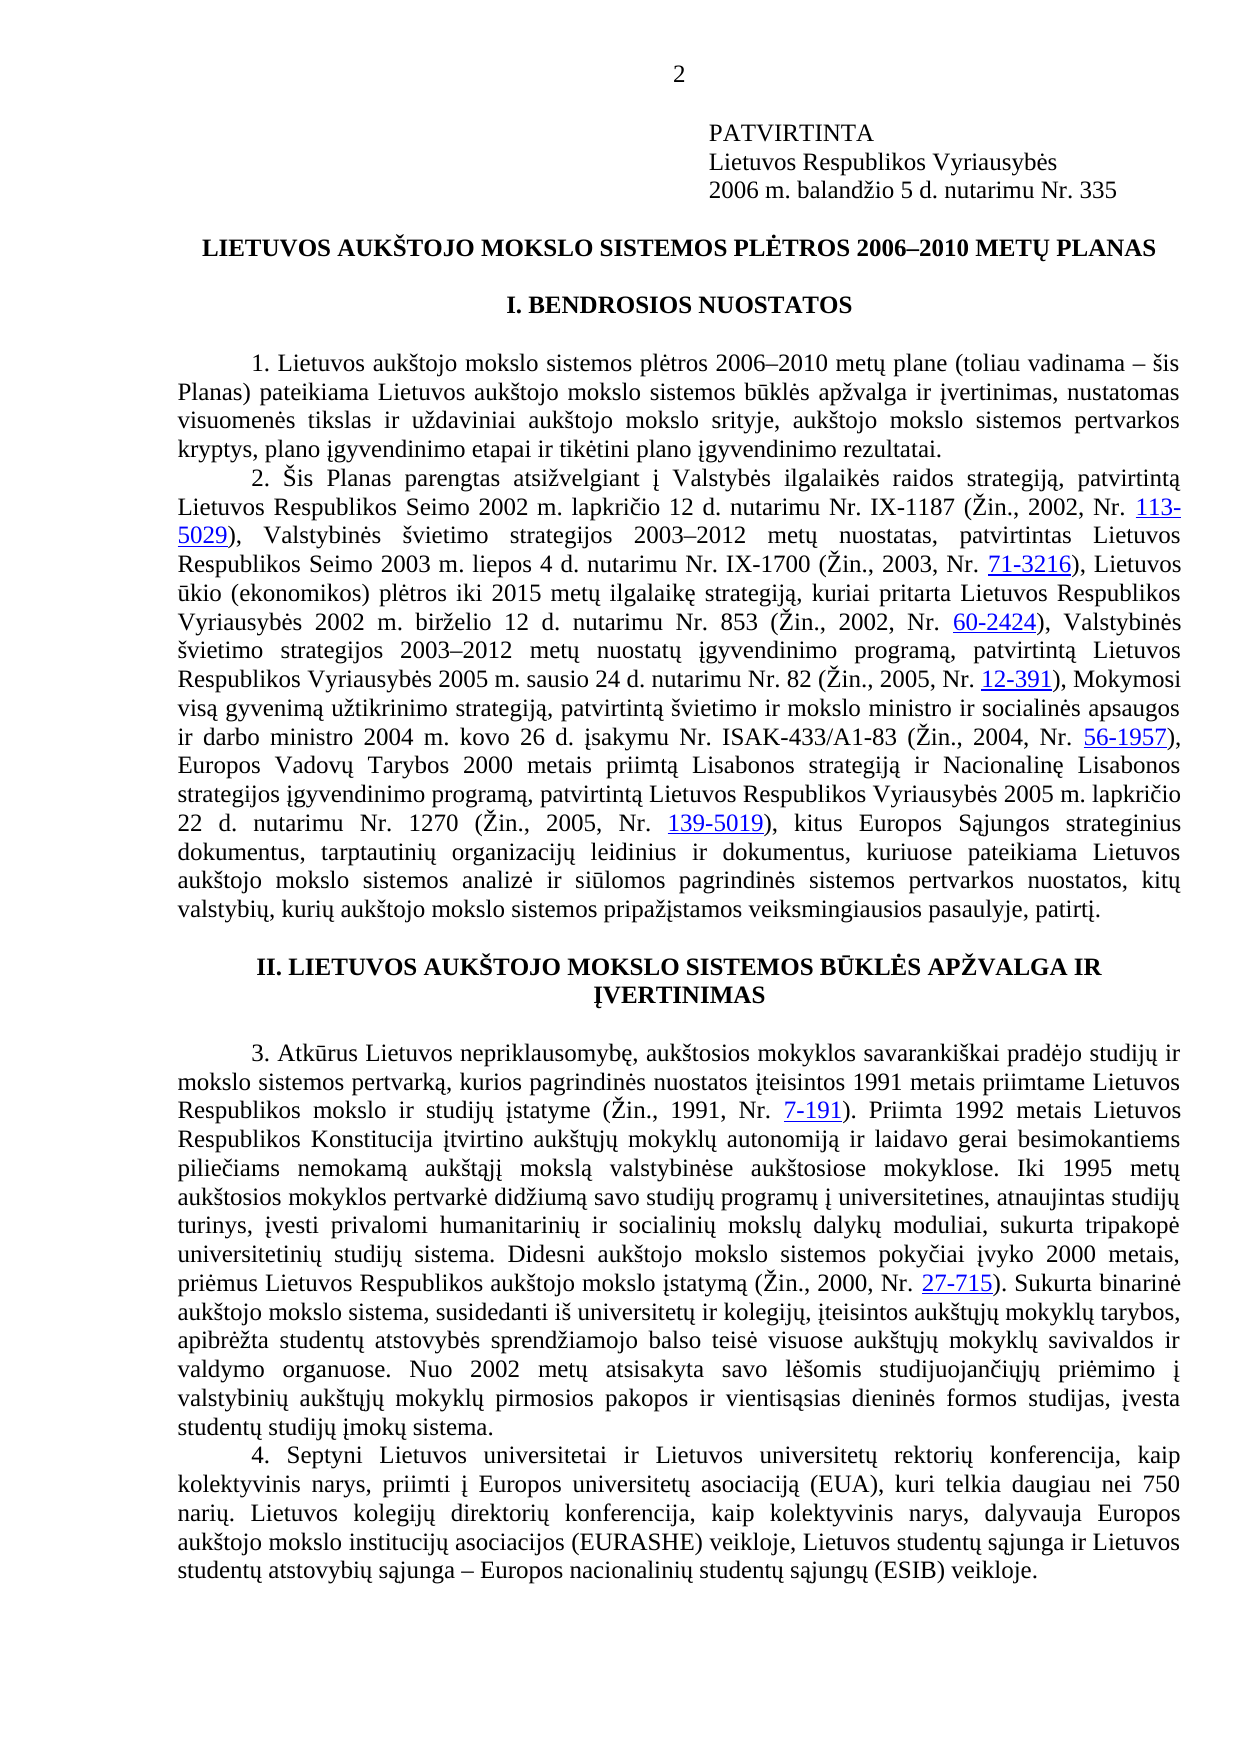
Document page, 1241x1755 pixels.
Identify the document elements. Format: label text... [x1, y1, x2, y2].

text II. LIETUVOS AUKŠTOJO MOKSLO SISTEMOS BŪKLĖS APŽVALGA IR ĮVERTINIMAS [177, 952, 1181, 1009]
text I. BENDROSIOS NUOSTATOS [177, 291, 1181, 319]
text 2006 m. balandžio 5 d. nutarimu Nr. 335 [177, 176, 1181, 204]
text LIETUVOS AUKŠTOJO MOKSLO SISTEMOS PLĖTROS 2006–2010 METŲ PLANAS [177, 233, 1181, 262]
text Patvirtinta [177, 118, 1181, 147]
text Lietuvos Respublikos Vyriausybės [177, 147, 1181, 176]
text 4. Septyni Lietuvos universitetai ir Lietuvos universitetų rektorių konferencija, kaip kolektyvinis narys, priimti į Europos universitetų asociaciją (EUA), kuri telkia daugiau nei 750 narių. Lietuvos kolegijų direktorių konferencija, kaip kolektyvinis narys, dalyvauja Europos aukštojo mokslo institucijų asociacijos (EURASHE) veikloje, Lietuvos studentų sąjunga ir Lietuvos studentų atstovybių sąjunga – Europos nacionalinių studentų sąjungų (ESIB) veikloje. [177, 1441, 1181, 1584]
text 2. Šis Planas parengtas atsižvelgiant į Valstybės ilgalaikės raidos strategiją, patvirtintą Lietuvos Respublikos Seimo 2002 m. lapkričio 12 d. nutarimu Nr. IX-1187 (Žin., 2002, Nr. 113-5029), Valstybinės švietimo strategijos 2003–2012 metų nuostatas, patvirtintas Lietuvos Respublikos Seimo 2003 m. liepos 4 d. nutarimu Nr. IX-1700 (Žin., 2003, Nr. 71-3216), Lietuvos ūkio (ekonomikos) plėtros iki 2015 metų ilgalaikę strategiją, kuriai pritarta Lietuvos Respublikos Vyriausybės 2002 m. birželio 12 d. nutarimu Nr. 853 (Žin., 2002, Nr. 60-2424), Valstybinės švietimo strategijos 2003–2012 metų nuostatų įgyvendinimo programą, patvirtintą Lietuvos Respublikos Vyriausybės 2005 m. sausio 24 d. nutarimu Nr. 82 (Žin., 2005, Nr. 12-391), Mokymosi visą gyvenimą užtikrinimo strategiją, patvirtintą švietimo ir mokslo ministro ir socialinės apsaugos ir darbo ministro 2004 m. kovo 26 d. įsakymu Nr. ISAK-433/A1-83 (Žin., 2004, Nr. 56-1957), Europos Vadovų Tarybos 2000 metais priimtą Lisabonos strategiją ir Nacionalinę Lisabonos strategijos įgyvendinimo programą, patvirtintą Lietuvos Respublikos Vyriausybės 2005 m. lapkričio 22 d. nutarimu Nr. 1270 (Žin., 2005, Nr. 139-5019), kitus Europos Sąjungos strateginius dokumentus, tarptautinių organizacijų leidinius ir dokumentus, kuriuose pateikiama Lietuvos aukštojo mokslo sistemos analizė ir siūlomos pagrindinės sistemos pertvarkos nuostatos, kitų valstybių, kurių aukštojo mokslo sistemos pripažįstamos veiksmingiausios pasaulyje, patirtį. [177, 463, 1181, 923]
text 1. Lietuvos aukštojo mokslo sistemos plėtros 2006–2010 metų plane (toliau vadinama – šis Planas) pateikiama Lietuvos aukštojo mokslo sistemos būklės apžvalga ir įvertinimas, nustatomas visuomenės tikslas ir uždaviniai aukštojo mokslo srityje, aukštojo mokslo sistemos pertvarkos kryptys, plano įgyvendinimo etapai ir tikėtini plano įgyvendinimo rezultatai. [177, 348, 1181, 463]
text 3. Atkūrus Lietuvos nepriklausomybę, aukštosios mokyklos savarankiškai pradėjo studijų ir mokslo sistemos pertvarką, kurios pagrindinės nuostatos įteisintos 1991 metais priimtame Lietuvos Respublikos mokslo ir studijų įstatyme (Žin., 1991, Nr. 7-191). Priimta 1992 metais Lietuvos Respublikos Konstitucija įtvirtino aukštųjų mokyklų autonomiją ir laidavo gerai besimokantiems piliečiams nemokamą aukštąjį mokslą valstybinėse aukštosiose mokyklose. Iki 1995 metų aukštosios mokyklos pertvarkė didžiumą savo studijų programų į universitetines, atnaujintas studijų turinys, įvesti privalomi humanitarinių ir socialinių mokslų dalykų moduliai, sukurta tripakopė universitetinių studijų sistema. Didesni aukštojo mokslo sistemos pokyčiai įvyko 2000 metais, priėmus Lietuvos Respublikos aukštojo mokslo įstatymą (Žin., 2000, Nr. 27-715). Sukurta binarinė aukštojo mokslo sistema, susidedanti iš universitetų ir kolegijų, įteisintos aukštųjų mokyklų tarybos, apibrėžta studentų atstovybės sprendžiamojo balso teisė visuose aukštųjų mokyklų savivaldos ir valdymo organuose. Nuo 2002 metų atsisakyta savo lėšomis studijuojančiųjų priėmimo į valstybinių aukštųjų mokyklų pirmosios pakopos ir vientisąsias dieninės formos studijas, įvesta studentų studijų įmokų sistema. [177, 1038, 1181, 1441]
